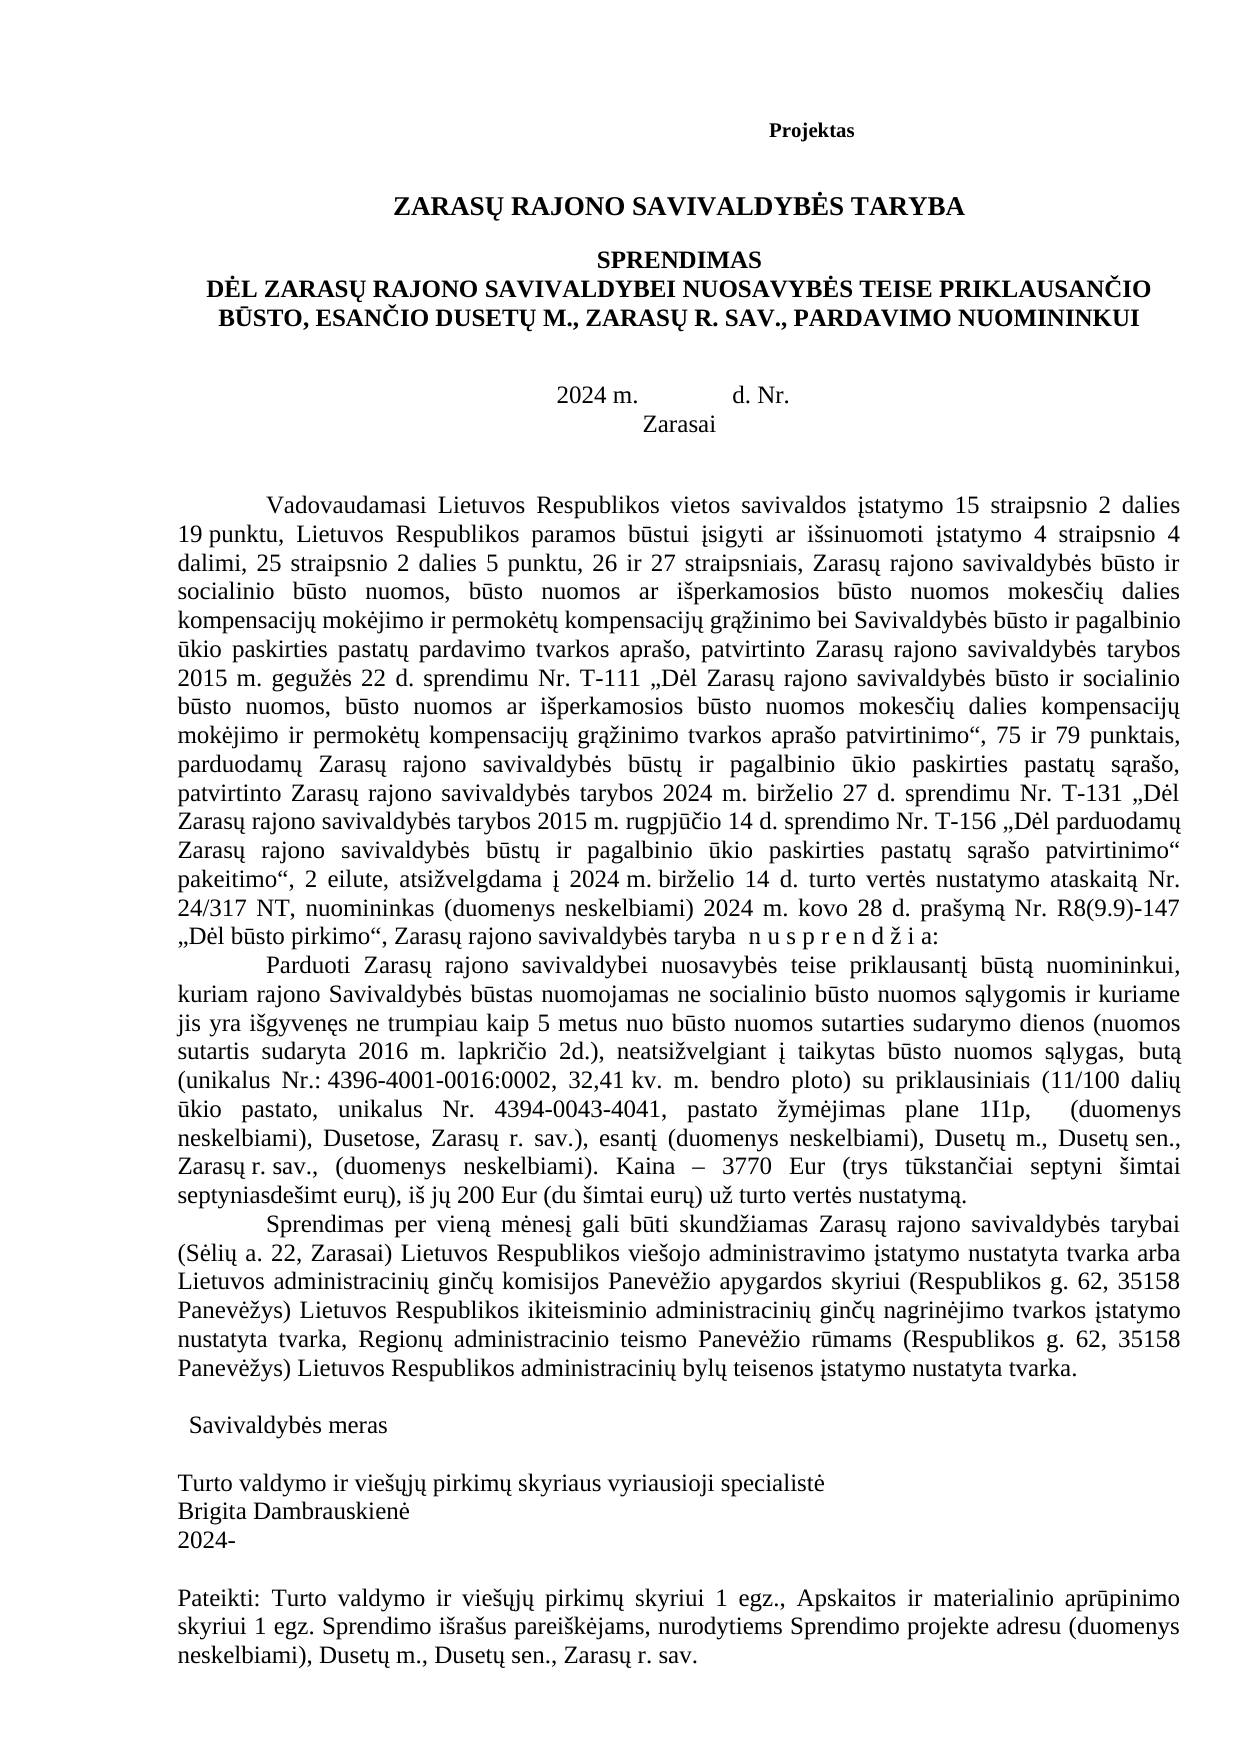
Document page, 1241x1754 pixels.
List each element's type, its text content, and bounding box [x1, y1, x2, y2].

text Pateikti: Turto valdymo ir viešųjų pirkimų skyriui 1 egz., Apskaitos ir materialinio aprūpinimo skyriui 1 egz. Sprendimo išrašus pareiškėjams, nurodytiems Sprendimo projekte adresu (duomenys neskelbiami), Dusetų m., Dusetų sen., Zarasų r. sav. [177, 1583, 1181, 1669]
table_cell [927, 438, 1181, 461]
table_cell Zarasų rajono savivaldybės taryba [177, 190, 1181, 221]
text Sprendimas per vieną mėnesį gali būti skundžiamas Zarasų rajono savivaldybės tarybai (Sėlių a. 22, Zarasai) Lietuvos Respublikos viešojo administravimo įstatymo nustatyta tvarka arba Lietuvos administracinių ginčų komisijos Panevėžio apygardos skyriui (Respublikos g. 62, 35158 Panevėžys) Lietuvos Respublikos ikiteisminio administracinių ginčų nagrinėjimo tvarkos įstatymo nustatyta tvarka, Regionų administracinio teismo Panevėžio rūmams (Respublikos g. 62, 35158 Panevėžys) Lietuvos Respublikos administracinių bylų teisenos įstatymo nustatyta tvarka. [177, 1209, 1181, 1381]
text 2024- [177, 1525, 1181, 1554]
subtitle Vadovaudamasi Lietuvos Respublikos vietos savivaldos įstatymo 15 straipsnio 2 dalies 19 punktu, Lietuvos Respublikos paramos būstui įsigyti ar išsinuomoti įstatymo 4 straipsnio 4 dalimi, 25 straipsnio 2 dalies 5 punktu, 26 ir 27 straipsniais, Zarasų rajono savivaldybės būsto ir socialinio būsto nuomos, būsto nuomos ar išperkamosios būsto nuomos mokesčių dalies kompensacijų mokėjimo ir permokėtų kompensacijų grąžinimo bei Savivaldybės būsto ir pagalbinio ūkio paskirties pastatų pardavimo tvarkos aprašo, patvirtinto Zarasų rajono savivaldybės tarybos 2015 m. gegužės 22 d. sprendimu Nr. T-111 „Dėl Zarasų rajono savivaldybės būsto ir socialinio būsto nuomos, būsto nuomos ar išperkamosios būsto nuomos mokesčių dalies kompensacijų mokėjimo ir permokėtų kompensacijų grąžinimo tvarkos aprašo patvirtinimo“, 75 ir 79 punktais, parduodamų Zarasų rajono savivaldybės būstų ir pagalbinio ūkio paskirties pastatų sąrašo, patvirtinto Zarasų rajono savivaldybės tarybos 2024 m. birželio 27 d. sprendimu Nr. T-131 „Dėl Zarasų rajono savivaldybės tarybos 2015 m. rugpjūčio 14 d. sprendimo Nr. T-156 „Dėl parduodamų Zarasų rajono savivaldybės būstų ir pagalbinio ūkio paskirties pastatų sąrašo patvirtinimo“ pakeitimo“, 2 eilute, atsižvelgdama į 2024 m. birželio 14 d. turto vertės nustatymo ataskaitą Nr. 24/317 NT, nuomininkas (duomenys neskelbiami) 2024 m. kovo 28 d. prašymą Nr. R8(9.9)-147 „Dėl būsto pirkimo“, Zarasų rajono savivaldybės taryba n u s p r e n d ž i a: [177, 490, 1181, 950]
table_cell [679, 221, 927, 246]
table_cell [177, 438, 679, 461]
table_header [897, 1410, 1167, 1439]
table_cell SPRENDIMAS [177, 246, 1181, 274]
table_cell [177, 332, 1181, 380]
table_header Projektas [177, 118, 1181, 190]
table_cell [177, 221, 679, 246]
table_cell DĖL ZARASŲ RAJONO SAVIVALDYBEI NUOSAVYBĖS TEISE PRIKLAUSANČIO BŪSTO, ESANČIO DUSETŲ M., ZARASŲ R. SAV., PARDAVIMO NUOMININKUI [177, 274, 1181, 332]
table_cell Zarasai [177, 409, 1181, 437]
text Brigita Dambrauskienė [177, 1496, 1181, 1525]
table_cell [679, 438, 927, 461]
table_header [679, 1410, 897, 1439]
text Turto valdymo ir viešųjų pirkimų skyriaus vyriausioji specialistė [177, 1468, 1181, 1496]
text Parduoti Zarasų rajono savivaldybei nuosavybės teise priklausantį būstą nuomininkui, kuriam rajono Savivaldybės būstas nuomojamas ne socialinio būsto nuomos sąlygomis ir kuriame jis yra išgyvenęs ne trumpiau kaip 5 metus nuo būsto nuomos sutarties sudarymo dienos (nuomos sutartis sudaryta 2016 m. lapkričio 2d.), neatsižvelgiant į taikytas būsto nuomos sąlygas, butą (unikalus Nr.: 4396‑4001-0016:0002, 32,41 kv. m. bendro ploto) su priklausiniais (11/100 dalių ūkio pastato, unikalus Nr. 4394-0043-4041, pastato žymėjimas plane 1I1p, (duomenys neskelbiami), Dusetose, Zarasų r. sav.), esantį (duomenys neskelbiami), Dusetų m., Dusetų sen., Zarasų r. sav., (duomenys neskelbiami). Kaina – 3770 Eur (trys tūkstančiai septyni šimtai septyniasdešimt eurų), iš jų 200 Eur (du šimtai eurų) už turto vertės nustatymą. [177, 950, 1181, 1209]
table_header Savivaldybės meras [177, 1410, 679, 1439]
table_cell [927, 221, 1181, 246]
table_cell 2024 m. d. Nr. [177, 380, 1181, 409]
